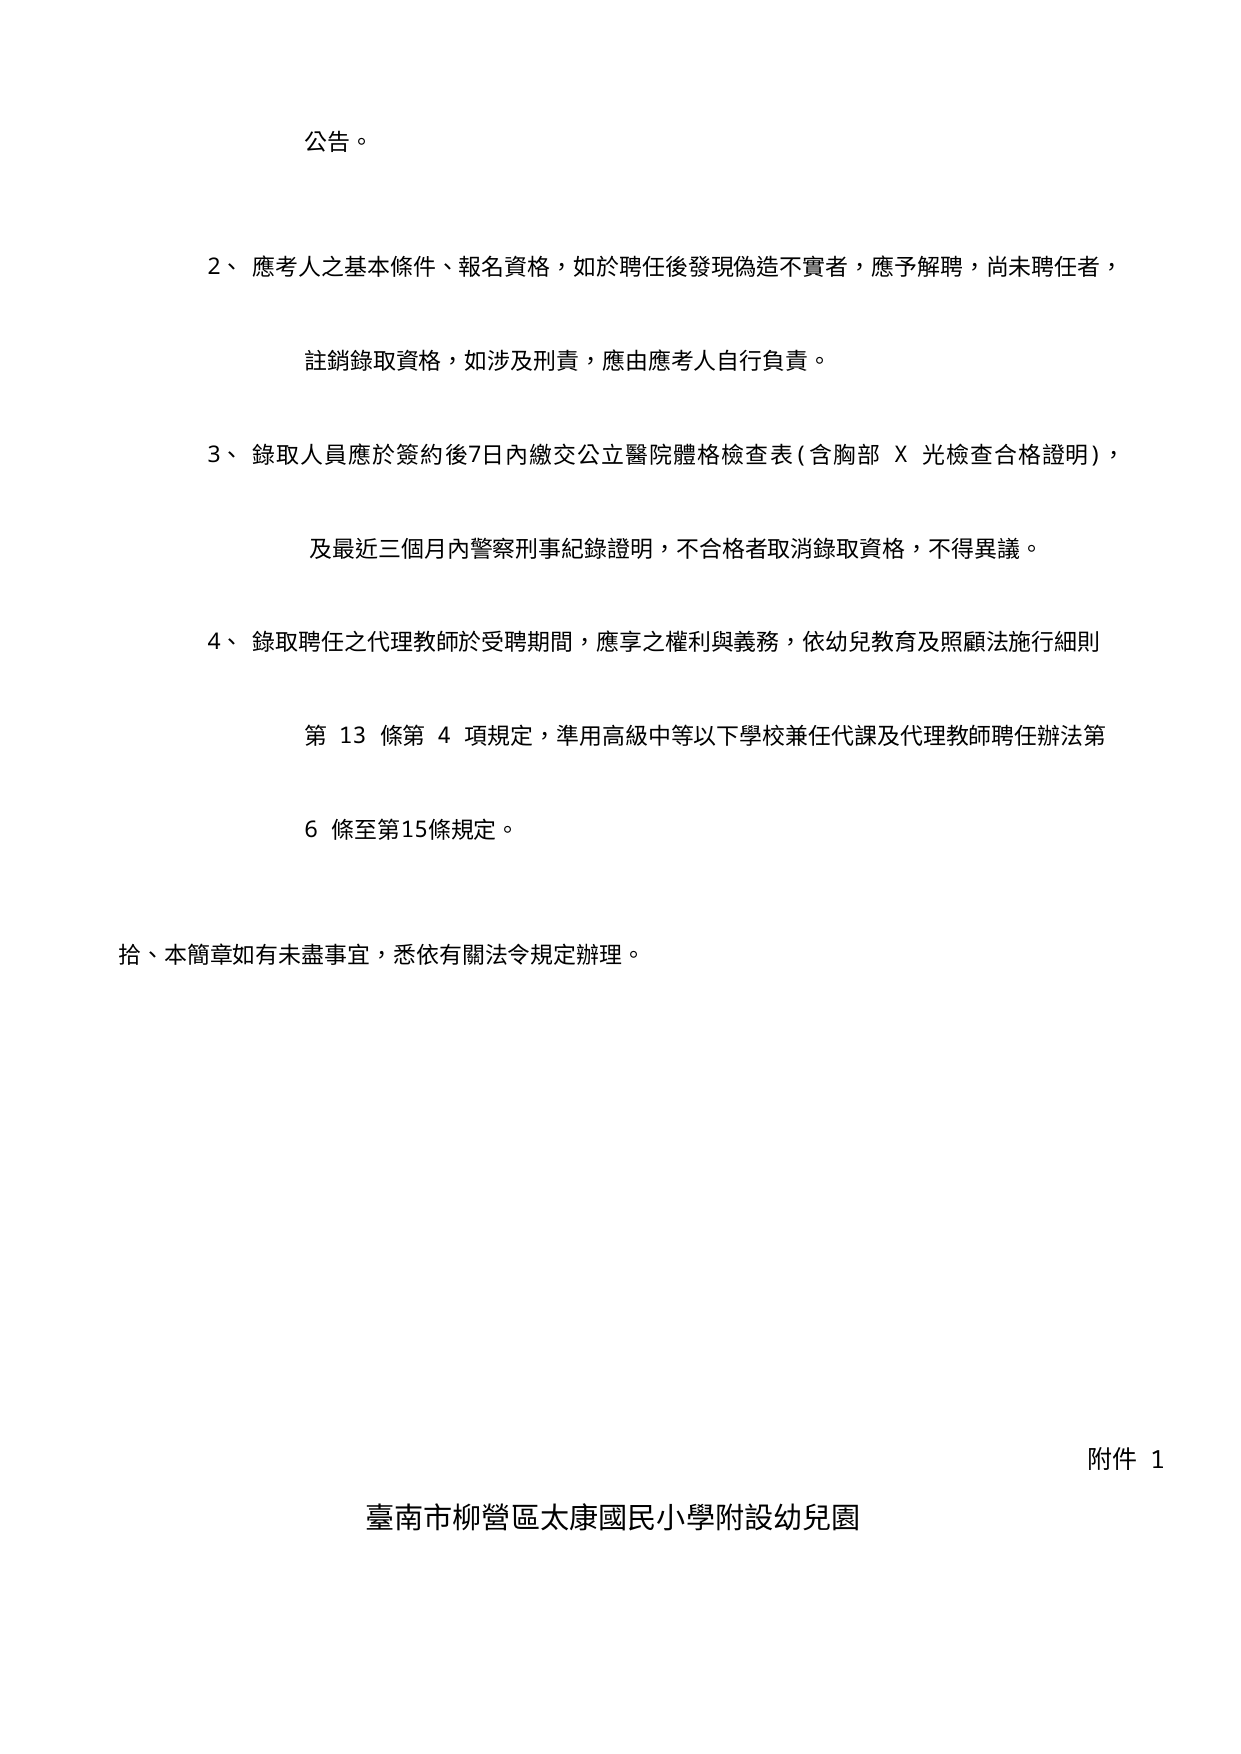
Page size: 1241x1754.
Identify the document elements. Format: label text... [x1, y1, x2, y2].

list 錄取人員應於簽約後7日內繳交公立醫院體格檢查表(含胸部 X 光檢查合格證明)，及最近三個月內警察刑事紀錄證明，不合格者取消錄取資格，不得異議。 [207, 412, 1107, 568]
list 錄取聘任之代理教師於受聘期間，應享之權利與義務，依幼兒教育及照顧法施行細則第 13 條第 4 項規定，準用高級中等以下學校兼任代課及代理教師聘任辦法第 6 條至第15條規定。 [207, 599, 1107, 849]
list 如遇天然災害或不可抗力之因素，而致上述日期需作變更，悉於本校(園)門口及網路公告。 [207, 99, 1107, 162]
text 拾、本簡章如有未盡事宜，悉依有關法令規定辦理。 [118, 912, 1107, 974]
list 應考人之基本條件、報名資格，如於聘任後發現偽造不實者，應予解聘，尚未聘任者，註銷錄取資格，如涉及刑責，應由應考人自行負責。 [207, 224, 1107, 380]
text 附件 1 [1087, 1440, 1180, 1476]
text 臺南市柳營區太康國民小學附設幼兒園 [118, 1439, 1180, 1537]
